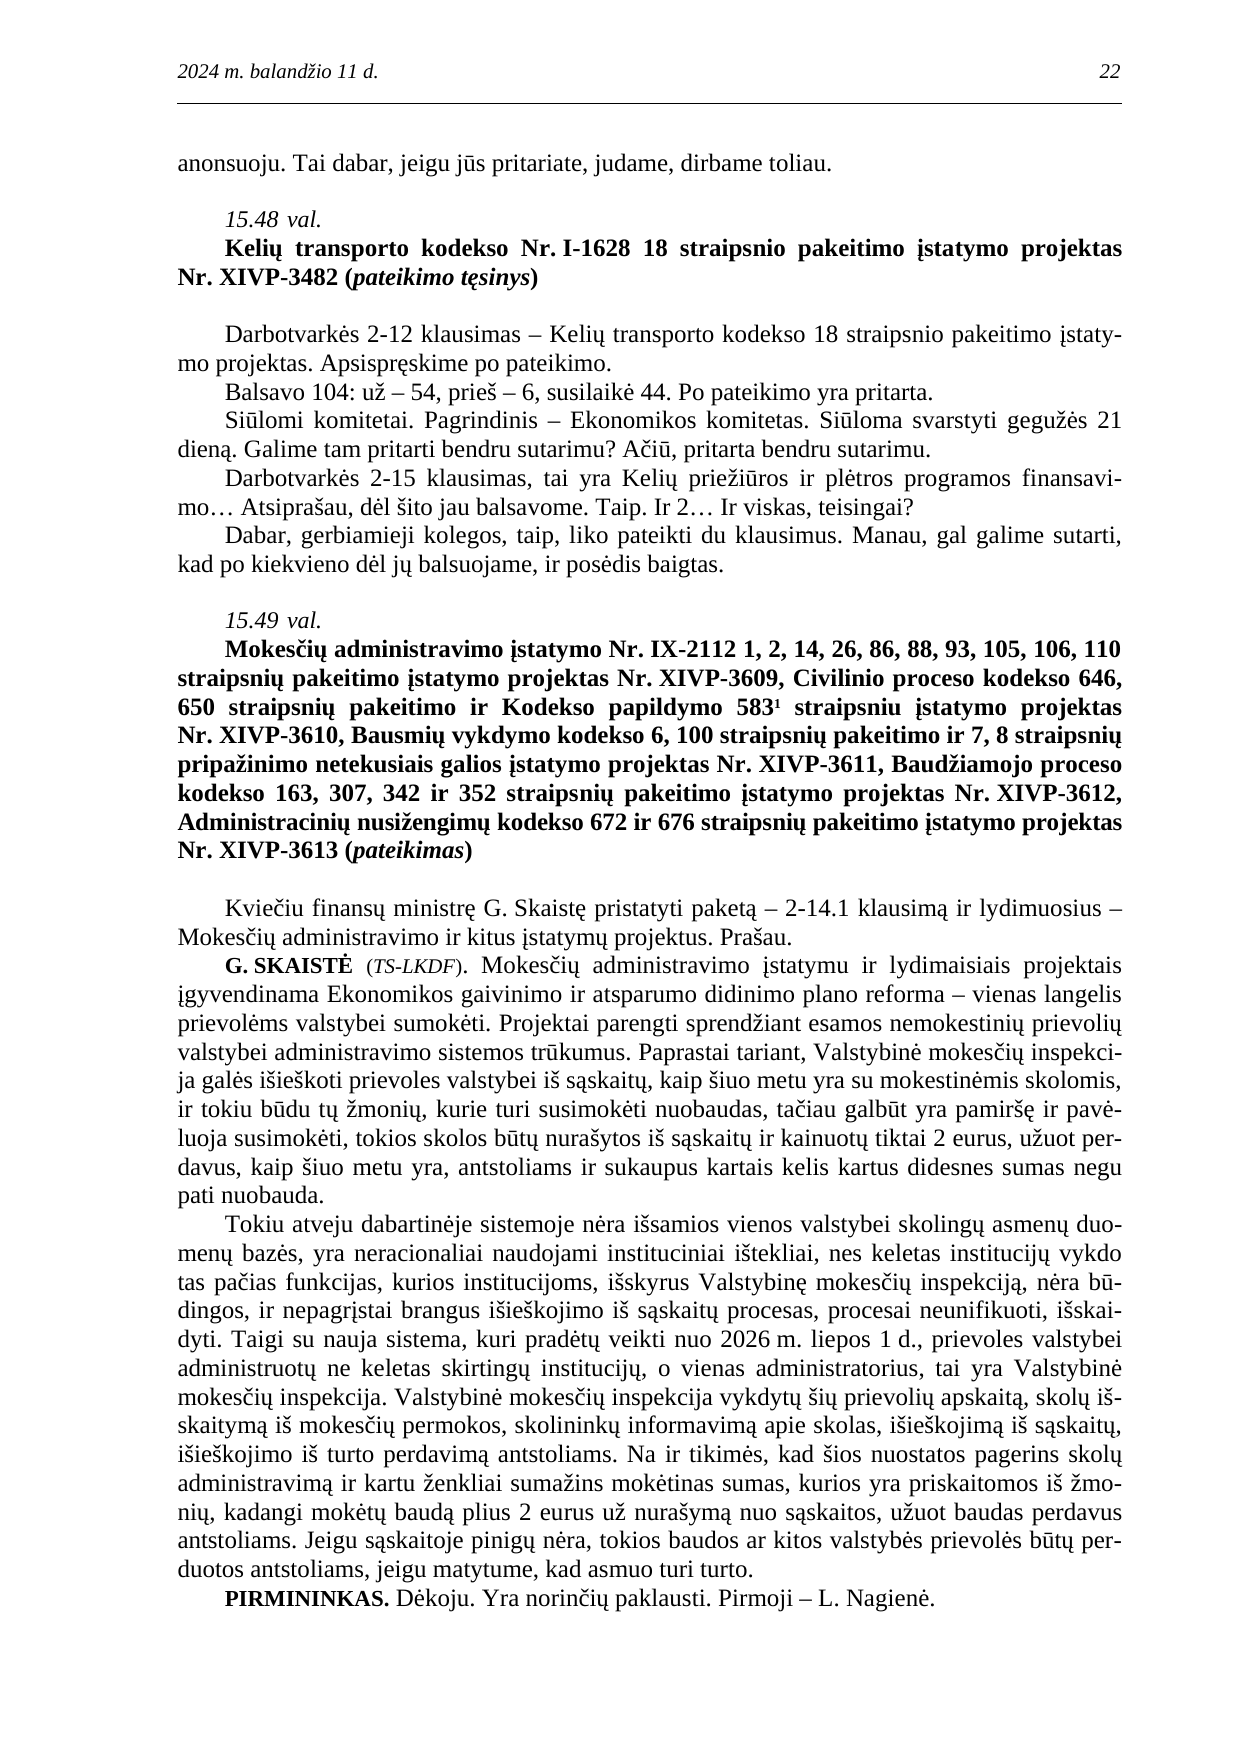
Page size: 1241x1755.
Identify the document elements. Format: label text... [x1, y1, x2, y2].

text Bal­sa­vo 104: už – 54, prieš – 6, su­si­lai­kė 44. Po pa­tei­ki­mo yra pri­tar­ta. [177, 377, 1122, 405]
text Kvie­čiu fi­nan­sų mi­nist­rę G. Skais­tę pri­sta­ty­ti pa­ke­tą – 2-14.1 klau­si­mą ir ly­di­muo­sius – Mo­kes­čių ad­mi­nist­ra­vi­mo ir ki­tus įsta­ty­mų pro­jek­tus. Pra­šau. [177, 893, 1122, 950]
text Dar­bo­tvarkės 2-15 klau­si­mas, tai yra Ke­lių prie­žiū­ros ir plėt­ros pro­gra­mos fi­nan­sa­vi­mo… At­si­pra­šau, dėl ši­to jau bal­sa­vo­me. Taip. Ir 2… Ir vis­kas, tei­sin­gai? [177, 463, 1122, 520]
text Da­bar, ger­bia­mie­ji ko­le­gos, taip, li­ko pa­teik­ti du klau­si­mus. Ma­nau, gal ga­li­me su­tar­ti, kad po kiek­vie­no dėl jų bal­suo­ja­me, ir po­sė­dis baig­tas. [177, 520, 1122, 578]
text Mo­kes­čių ad­mi­nist­ra­vi­mo įsta­ty­mo Nr. IX-2112 1, 2, 14, 26, 86, 88, 93, 105, 106, 110 straips­nių pa­kei­ti­mo įsta­ty­mo pro­jek­tas Nr. XIVP-3609, Ci­vi­li­nio pro­ce­so ko­dek­so 646, 650 straips­nių pa­kei­ti­mo ir Ko­dek­so pa­pil­dy­mo 5831 straips­niu įsta­ty­mo pro­jek­tas Nr. XIVP-3610, Baus­mių vyk­dy­mo ko­dek­so 6, 100 straips­nių pa­kei­ti­mo ir 7, 8 straips­nių pri­pa­ži­ni­mo ne­te­ku­siais ga­lios įsta­ty­mo pro­jek­tas Nr. XIVP-3611, Bau­džia­mo­jo pro­ce­so ko­dek­so 163, 307, 342 ir 352 straips­nių pa­kei­ti­mo įsta­ty­mo pro­jek­tas Nr. XIVP-3612, Ad­mi­nist­ra­ci­nių nu­si­žen­gi­mų ko­dek­so 672 ir 676 straips­nių pa­kei­ti­mo įsta­ty­mo pro­jek­tas Nr. XIVP-3613 (pa­tei­ki­mas) [177, 634, 1122, 864]
text Siū­lo­mi ko­mi­te­tai. Pa­grin­di­nis – Eko­no­mi­kos ko­mi­te­tas. Siū­lo­ma svars­ty­ti ge­gu­žės 21 die­ną. Ga­li­me tam pri­tar­ti ben­dru su­ta­ri­mu? Ačiū, pri­tar­ta ben­dru su­ta­ri­mu. [177, 405, 1122, 463]
text PIRMININKAS. Dė­ko­ju. Yra no­rin­čių pa­klaus­ti. Pir­mo­ji – L. Na­gie­nė. [177, 1583, 1122, 1612]
text Dar­bo­tvarkės 2-12 klau­si­mas – Ke­lių trans­por­to ko­dek­so 18 straips­nio pa­kei­ti­mo įsta­ty­mo pro­jek­tas. Ap­si­spręs­ki­me po pa­tei­ki­mo. [177, 319, 1122, 377]
text G. SKAISTĖ (TS-LKDF). Mo­kes­čių ad­mi­nist­ra­vi­mo įsta­ty­mu ir ly­di­mai­siais pro­jek­tais įgy­ven­di­na­ma Eko­no­mi­kos gai­vi­ni­mo ir at­spa­ru­mo di­di­ni­mo pla­no re­for­ma – vie­nas lan­ge­lis prie­vo­lėms vals­ty­bei su­mo­kė­ti. Pro­jek­tai pa­reng­ti spren­džiant esa­mos ne­mo­kes­ti­nių prie­vo­lių vals­ty­bei ad­mi­nist­ra­vi­mo sis­te­mos trū­ku­mus. Pa­pras­tai ta­riant, Vals­ty­bi­nė mo­kes­čių ins­pek­ci­ja ga­lės iš­ieš­ko­ti prie­vo­les vals­ty­bei iš są­skai­tų, kaip šiuo me­tu yra su mo­kes­ti­nė­mis sko­lo­mis, ir to­kiu bū­du tų žmo­nių, ku­rie tu­ri su­si­mo­kė­ti nuo­bau­das, ta­čiau gal­būt yra pa­mir­šę ir pa­vė­luo­ja su­si­mo­kė­ti, to­kios sko­los bū­tų nu­ra­šy­tos iš są­skai­tų ir kai­nuo­tų tik­tai 2 eu­rus, užuot per­da­vus, kaip šiuo me­tu yra, ant­sto­liams ir su­kau­pus kar­tais ke­lis kar­tus di­des­nes su­mas ne­gu pa­ti nuo­bau­da. [177, 950, 1122, 1209]
text Ke­lių trans­por­to ko­dek­so Nr. I-1628 18 straips­nio pa­kei­ti­mo įsta­ty­mo pro­jek­tas Nr. XIVP-3482 (pa­tei­ki­mo tę­si­nys) [177, 233, 1122, 290]
text 15.49 val. [224, 607, 1122, 634]
text To­kiu at­ve­ju da­bar­ti­nė­je sis­te­mo­je nė­ra iš­sa­mios vie­nos vals­ty­bei sko­lin­gų as­me­nų duo­me­nų ba­zės, yra ne­ra­cio­na­liai nau­do­ja­mi ins­ti­tu­ci­niai iš­tek­liai, nes ke­le­tas ins­ti­tu­ci­jų vyk­do tas pa­čias funk­ci­jas, ku­rios ins­ti­tu­ci­joms, iš­sky­rus Vals­ty­bi­nę mo­kes­čių ins­pek­ci­ją, nė­ra bū­din­gos, ir ne­pa­grįs­tai bran­gus iš­ieš­ko­ji­mo iš są­skai­tų pro­ce­sas, pro­ce­sai neu­ni­fi­kuo­ti, iš­skai­dy­ti. Tai­gi su nau­ja sis­te­ma, ku­ri pra­dė­tų veik­ti nuo 2026 m. lie­pos 1 d., prie­vo­les vals­ty­bei ad­mi­nist­ruo­tų ne ke­le­tas skir­tin­gų ins­ti­tu­ci­jų, o vie­nas ad­mi­nist­ra­to­rius, tai yra Vals­ty­bi­nė mo­kes­čių ins­pek­ci­ja. Vals­ty­bi­nė mo­kes­čių ins­pek­ci­ja vyk­dy­tų šių prie­vo­lių ap­skai­tą, sko­lų iš­skai­ty­mą iš mo­kes­čių per­mo­kos, sko­li­nin­kų in­for­ma­vi­mą apie sko­las, iš­ieš­ko­ji­mą iš są­skai­tų, iš­ieš­ko­ji­mo iš tur­to per­da­vi­mą ant­sto­liams. Na ir ti­ki­mės, kad šios nuo­sta­tos pa­ge­rins sko­lų ad­mi­nist­ra­vi­mą ir kar­tu žen­kliai su­ma­žins mo­kė­ti­nas su­mas, ku­rios yra pri­skai­to­mos iš žmo­nių, ka­dan­gi mo­kė­tų bau­dą plius 2 eu­rus už nu­ra­šy­mą nuo są­skai­tos, užuot bau­das per­da­vus ant­sto­liams. Jei­gu są­skai­to­je pi­ni­gų nė­ra, to­kios bau­dos ar ki­tos vals­ty­bės prie­vo­lės bū­tų per­duo­tos ant­sto­liams, jei­gu ma­ty­tu­me, kad as­muo tu­ri tur­to. [177, 1209, 1122, 1583]
text anon­suo­ju. Tai da­bar, jei­gu jūs pri­ta­ria­te, ju­da­me, dir­ba­me to­liau. [177, 148, 1122, 176]
text 15.48 val. [224, 205, 1122, 233]
